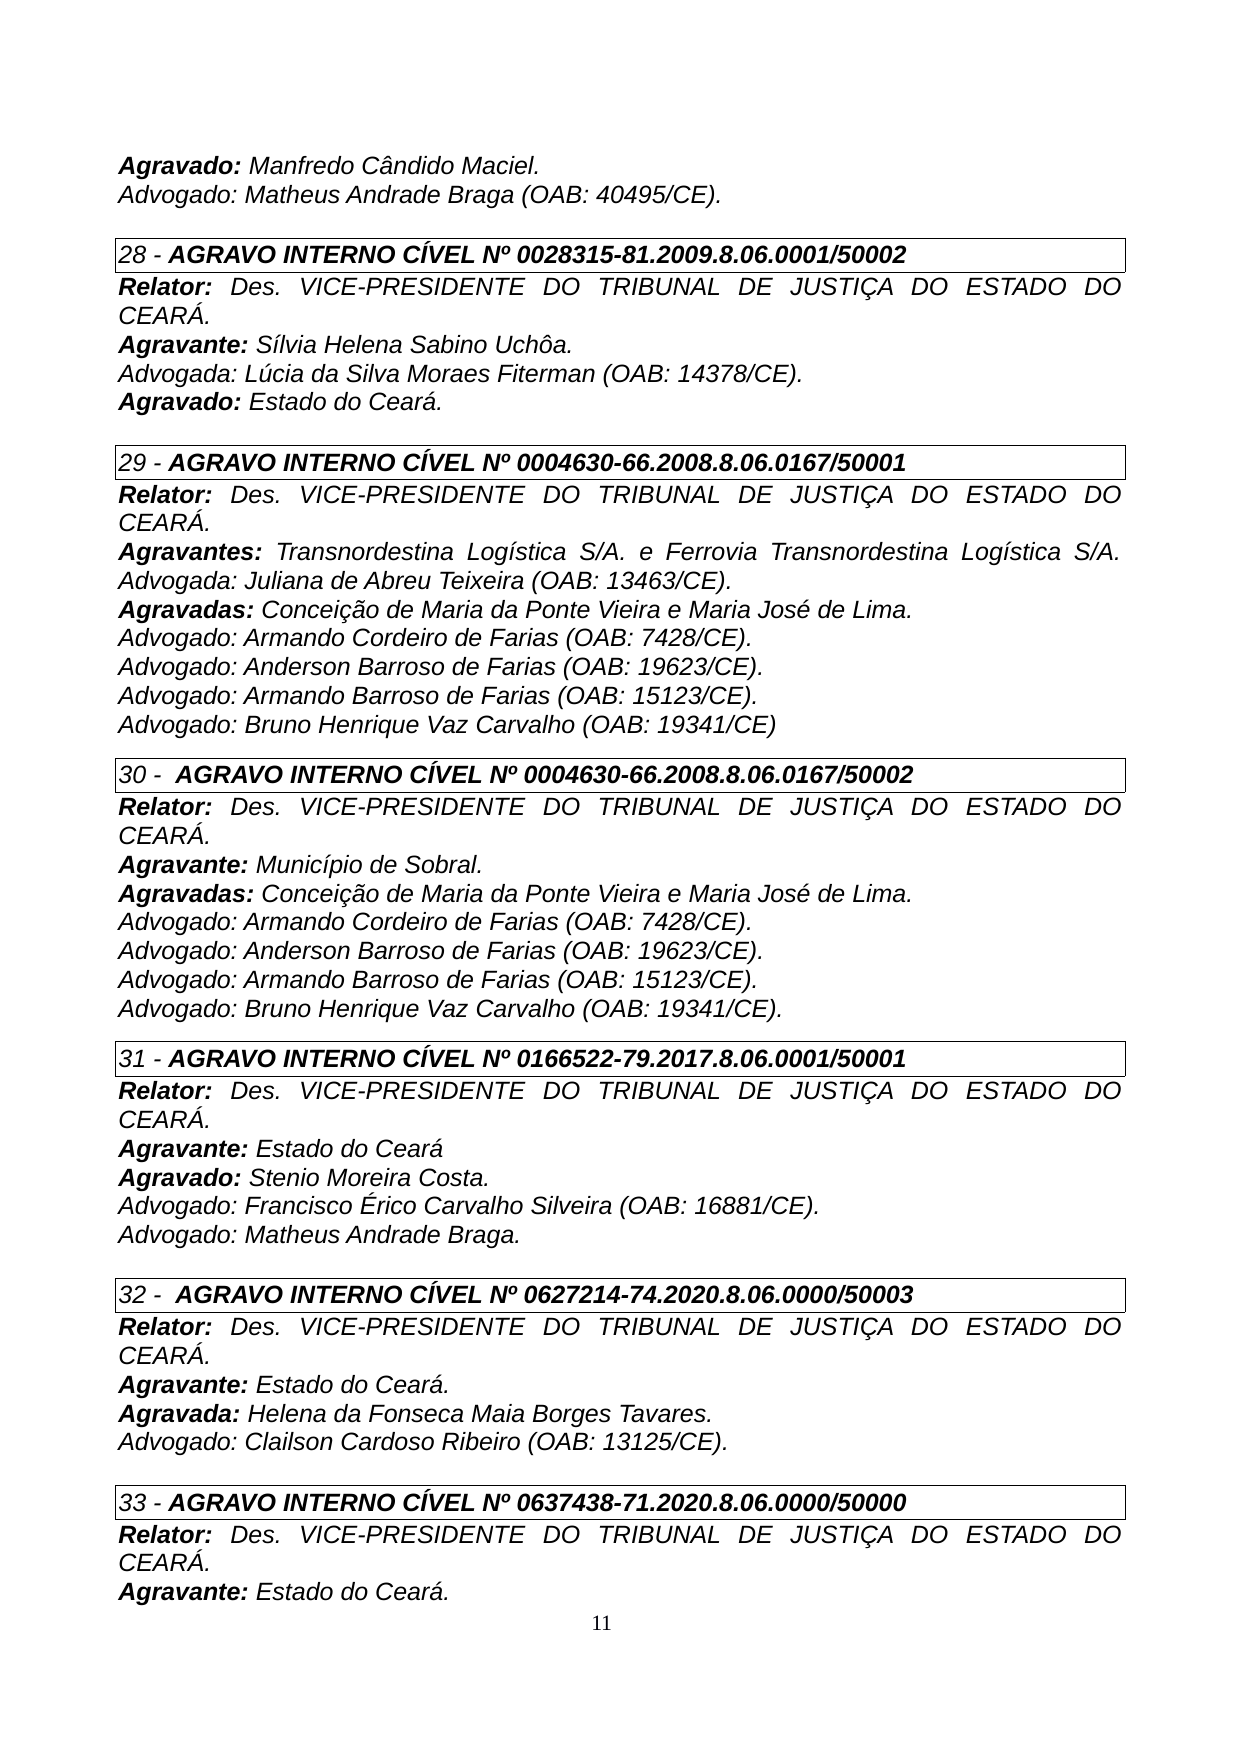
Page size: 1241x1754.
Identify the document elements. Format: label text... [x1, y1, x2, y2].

list Advogado: Bruno Henrique Vaz Carvalho (OAB: 19341/CE). [118, 993, 1122, 1022]
list Agravadas: Conceição de Maria da Ponte Vieira e Maria José de Lima. [118, 878, 1122, 907]
list Relator: Des. VICE-PRESIDENTE DO TRIBUNAL DE JUSTIÇA DO ESTADO DO CEARÁ. [118, 273, 1122, 330]
list Advogado: Matheus Andrade Braga. [118, 1220, 1122, 1249]
list Agravado: Estado do Ceará. [118, 387, 1122, 416]
list Agravante: Estado do Ceará. [118, 1370, 1122, 1398]
list Advogado: Armando Barroso de Farias (OAB: 15123/CE). [118, 965, 1122, 993]
list Advogado: Armando Barroso de Farias (OAB: 15123/CE). [118, 681, 1122, 709]
list Advogado: Armando Cordeiro de Farias (OAB: 7428/CE). [118, 623, 1122, 652]
list Agravante: Município de Sobral. [118, 850, 1122, 878]
list Advogado: Anderson Barroso de Farias (OAB: 19623/CE). [118, 652, 1122, 681]
list Agravada: Helena da Fonseca Maia Borges Tavares. [118, 1398, 1122, 1427]
list Relator: Des. VICE-PRESIDENTE DO TRIBUNAL DE JUSTIÇA DO ESTADO DO CEARÁ. [118, 793, 1122, 850]
list Agravante: Estado do Ceará [118, 1134, 1122, 1162]
list Agravado: Stenio Moreira Costa. [118, 1162, 1122, 1191]
list Advogada: Lúcia da Silva Moraes Fiterman (OAB: 14378/CE). [118, 358, 1122, 387]
list Advogado: Francisco Érico Carvalho Silveira (OAB: 16881/CE). [118, 1191, 1122, 1220]
list Agravadas: Conceição de Maria da Ponte Vieira e Maria José de Lima. [118, 594, 1122, 623]
list 32 - AGRAVO INTERNO CÍVEL Nº 0627214-74.2020.8.06.0000/50003 [116, 1279, 1125, 1312]
list Advogado: Armando Cordeiro de Farias (OAB: 7428/CE). [118, 907, 1122, 936]
list Relator: Des. VICE-PRESIDENTE DO TRIBUNAL DE JUSTIÇA DO ESTADO DO CEARÁ. [118, 1077, 1122, 1134]
list Advogado: Matheus Andrade Braga (OAB: 40495/CE). [118, 180, 1122, 209]
list Agravado: Manfredo Cândido Maciel. [118, 151, 1122, 180]
list Advogado: Clailson Cardoso Ribeiro (OAB: 13125/CE). [118, 1427, 1122, 1456]
list 29 - AGRAVO INTERNO CÍVEL Nº 0004630-66.2008.8.06.0167/50001 [116, 446, 1125, 479]
list Advogado: Anderson Barroso de Farias (OAB: 19623/CE). [118, 936, 1122, 965]
list 31 - AGRAVO INTERNO CÍVEL Nº 0166522-79.2017.8.06.0001/50001 [116, 1042, 1125, 1076]
list 33 - AGRAVO INTERNO CÍVEL Nº 0637438-71.2020.8.06.0000/50000 [116, 1486, 1125, 1519]
list 28 - AGRAVO INTERNO CÍVEL Nº 0028315-81.2009.8.06.0001/50002 [116, 239, 1125, 272]
list Advogado: Bruno Henrique Vaz Carvalho (OAB: 19341/CE) [118, 709, 1122, 738]
list Agravantes: Transnordestina Logística S/A. e Ferrovia Transnordestina Logística S/A. Advogada: Juliana de Abreu Teixeira (OAB: 13463/CE). [118, 537, 1122, 594]
list 30 - AGRAVO INTERNO CÍVEL Nº 0004630-66.2008.8.06.0167/50002 [116, 759, 1125, 792]
list Relator: Des. VICE-PRESIDENTE DO TRIBUNAL DE JUSTIÇA DO ESTADO DO CEARÁ. [118, 1520, 1122, 1577]
list Agravante: Sílvia Helena Sabino Uchôa. [118, 330, 1122, 358]
list Relator: Des. VICE-PRESIDENTE DO TRIBUNAL DE JUSTIÇA DO ESTADO DO CEARÁ. [118, 480, 1122, 537]
list Relator: Des. VICE-PRESIDENTE DO TRIBUNAL DE JUSTIÇA DO ESTADO DO CEARÁ. [118, 1313, 1122, 1370]
list Agravante: Estado do Ceará. [118, 1577, 1122, 1606]
